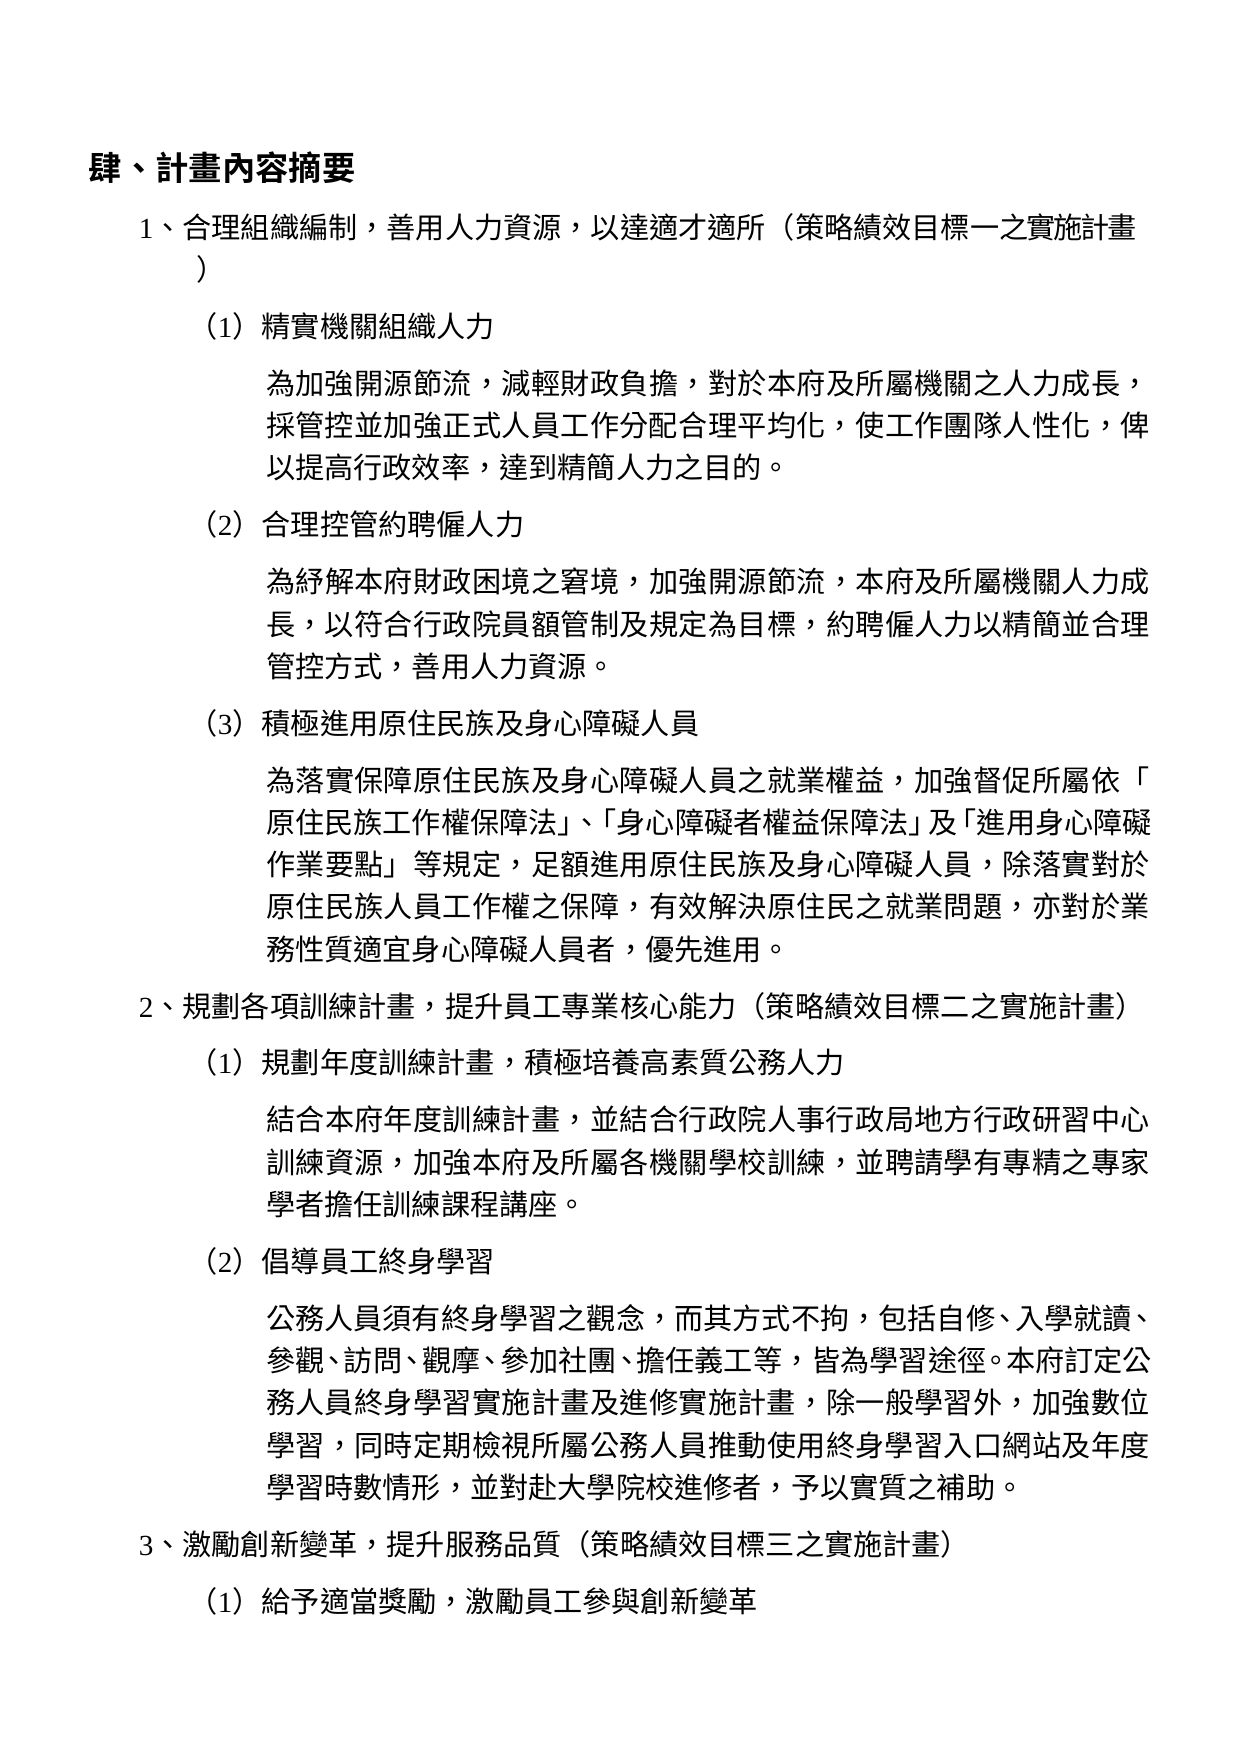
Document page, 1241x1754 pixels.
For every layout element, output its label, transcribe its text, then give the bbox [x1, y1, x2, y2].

list 合理控管約聘僱人力 [188, 502, 1152, 544]
text 為紓解本府財政困境之窘境，加強開源節流，本府及所屬機關人力成長，以符合行政院員額管制及規定為目標，約聘僱人力以精簡並合理管控方式，善用人力資源。 [266, 559, 1152, 686]
list 積極進用原住民族及身心障礙人員 [188, 700, 1152, 742]
list 規劃各項訓練計畫，提升員工專業核心能力（策略績效目標二之實施計畫） [138, 983, 1152, 1025]
text 肆、計畫內容摘要 [88, 142, 1152, 190]
list 合理組織編制，善用人力資源，以達適才適所（策略績效目標一之實施計畫） [138, 204, 1152, 289]
list 規劃年度訓練計畫，積極培養高素質公務人力 [188, 1040, 1152, 1082]
list 精實機關組織人力 [188, 303, 1152, 346]
list 給予適當獎勵，激勵員工參與創新變革 [188, 1578, 1152, 1620]
text 公務人員須有終身學習之觀念，而其方式不拘，包括自修、入學就讀、參觀、訪問、觀摩、參加社團、擔任義工等，皆為學習途徑。本府訂定公務人員終身學習實施計畫及進修實施計畫，除一般學習外，加強數位學習，同時定期檢視所屬公務人員推動使用終身學習入口網站及年度學習時數情形，並對赴大學院校進修者，予以實質之補助。 [266, 1295, 1152, 1507]
text 結合本府年度訓練計畫，並結合行政院人事行政局地方行政研習中心訓練資源，加強本府及所屬各機關學校訓練，並聘請學有專精之專家學者擔任訓練課程講座。 [266, 1097, 1152, 1224]
list 倡導員工終身學習 [188, 1238, 1152, 1281]
text 為加強開源節流，減輕財政負擔，對於本府及所屬機關之人力成長，採管控並加強正式人員工作分配合理平均化，使工作團隊人性化，俾以提高行政效率，達到精簡人力之目的。 [266, 360, 1152, 487]
list 激勵創新變革，提升服務品質（策略績效目標三之實施計畫） [138, 1521, 1152, 1563]
text 為落實保障原住民族及身心障礙人員之就業權益，加強督促所屬依「原住民族工作權保障法」、「身心障礙者權益保障法」及「進用身心障礙作業要點」等規定，足額進用原住民族及身心障礙人員，除落實對於原住民族人員工作權之保障，有效解決原住民之就業問題，亦對於業務性質適宜身心障礙人員者，優先進用。 [266, 757, 1152, 968]
